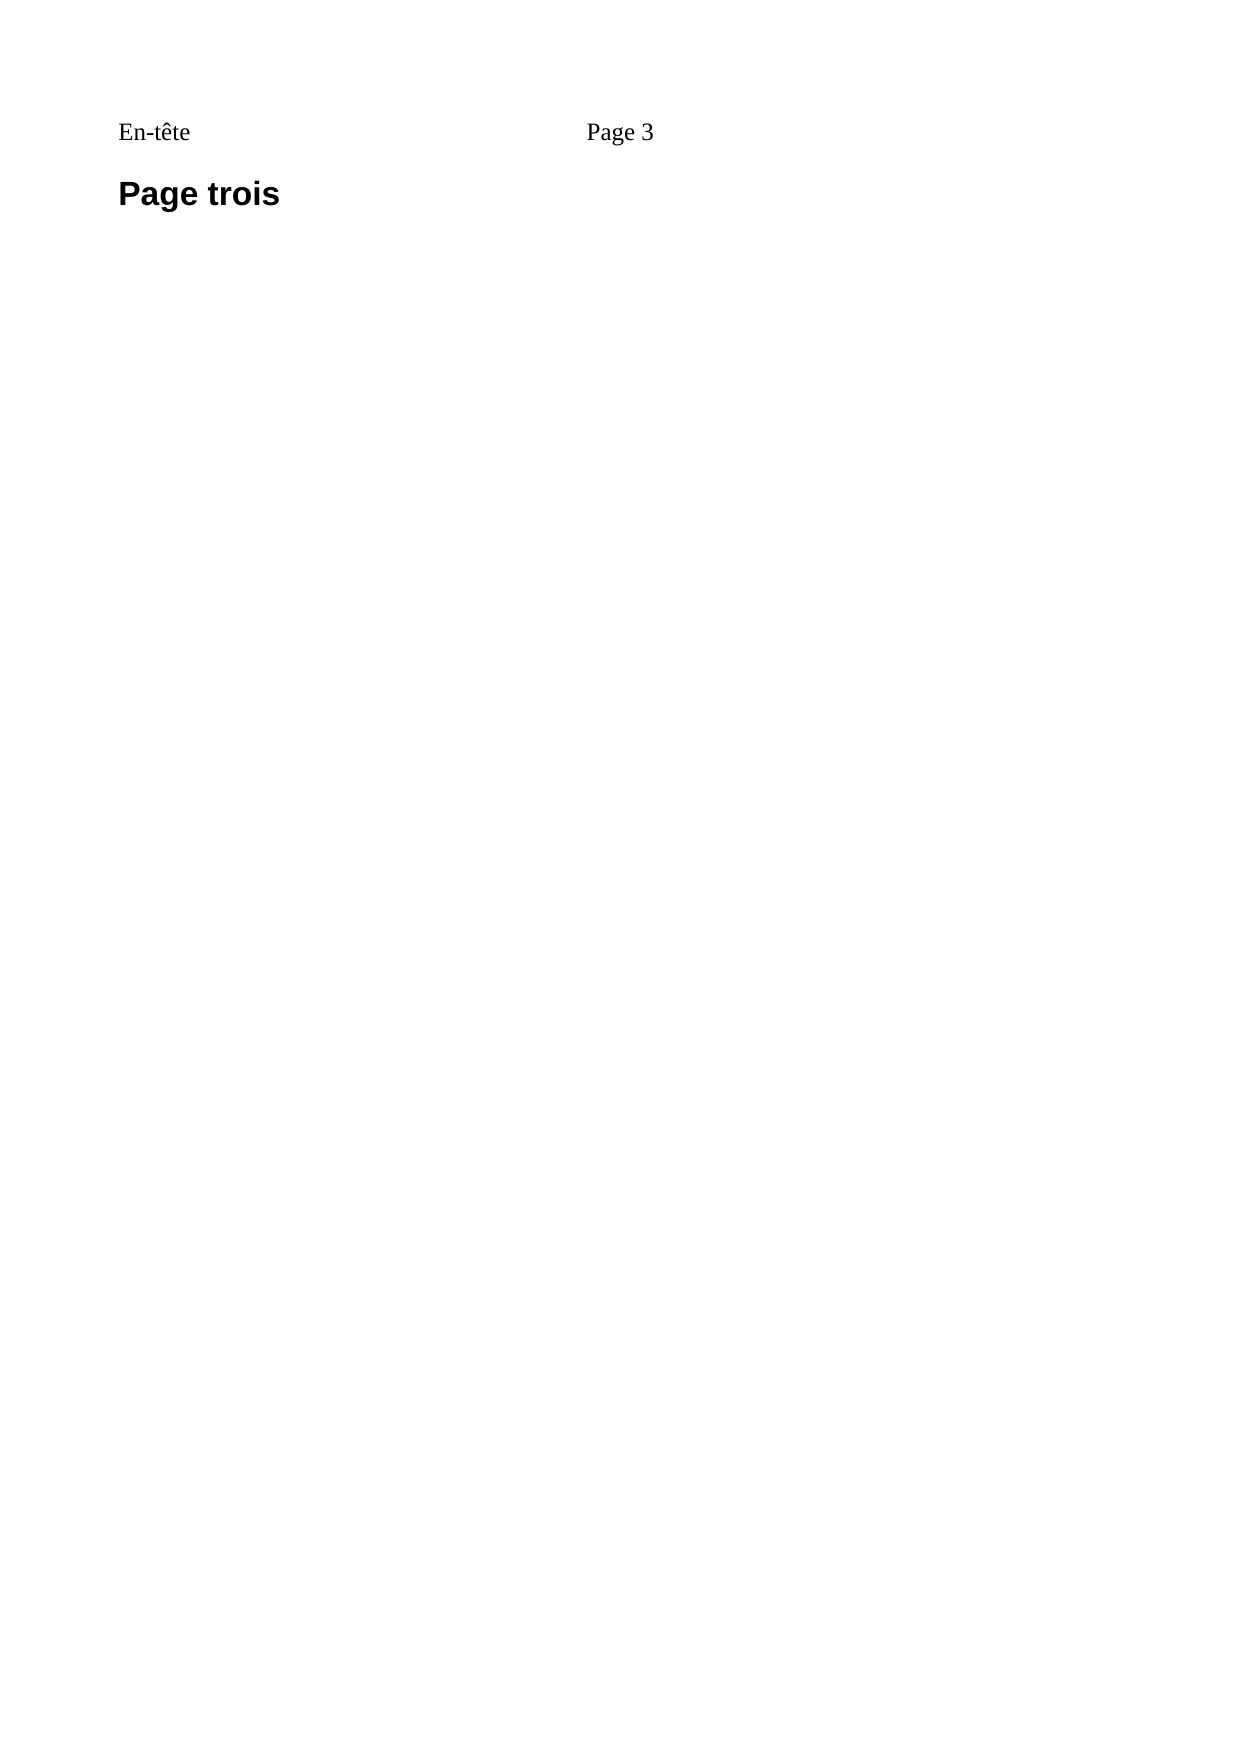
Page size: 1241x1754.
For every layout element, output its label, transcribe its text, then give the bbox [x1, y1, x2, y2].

subtitle Page trois [118, 175, 1122, 213]
